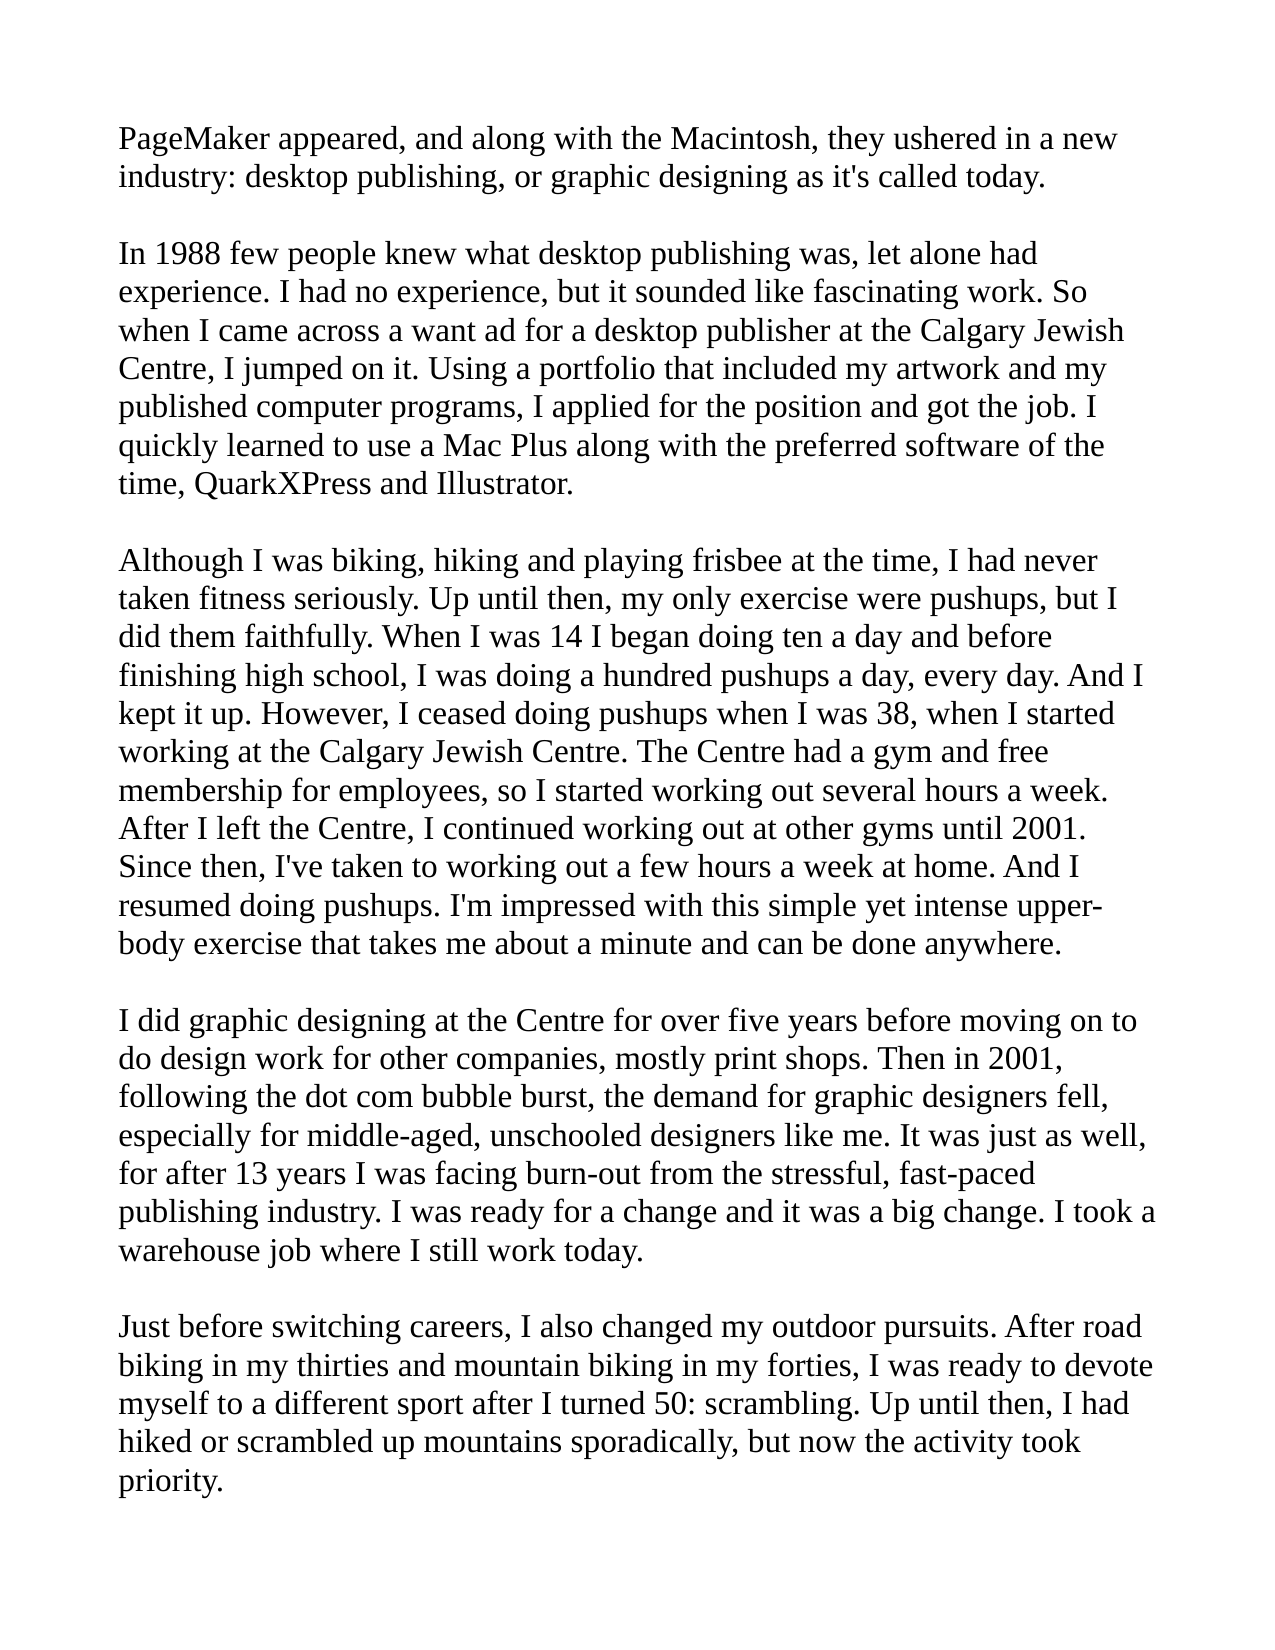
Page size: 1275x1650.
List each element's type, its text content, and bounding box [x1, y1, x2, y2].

text I did graphic designing at the Centre for over five years before moving on to do design work for other companies, mostly print shops. Then in 2001, following the dot com bubble burst, the demand for graphic designers fell, especially for middle-aged, unschooled designers like me. It was just as well, for after 13 years I was facing burn-out from the stressful, fast-paced publishing industry. I was ready for a change and it was a big change. I took a warehouse job where I still work today. [118, 1000, 1157, 1268]
text Although I was biking, hiking and playing frisbee at the time, I had never taken fitness seriously. Up until then, my only exercise were pushups, but I did them faithfully. When I was 14 I began doing ten a day and before finishing high school, I was doing a hundred pushups a day, every day. And I kept it up. However, I ceased doing pushups when I was 38, when I started working at the Calgary Jewish Centre. The Centre had a gym and free membership for employees, so I started working out several hours a week. After I left the Centre, I continued working out at other gyms until 2001. Since then, I've taken to working out a few hours a week at home. And I resumed doing pushups. I'm impressed with this simple yet intense upper-body exercise that takes me about a minute and can be done anywhere. [118, 540, 1157, 961]
text Just before switching careers, I also changed my outdoor pursuits. After road biking in my thirties and mountain biking in my forties, I was ready to devote myself to a different sport after I turned 50: scrambling. Up until then, I had hiked or scrambled up mountains sporadically, but now the activity took priority. [118, 1306, 1157, 1498]
text PageMaker appeared, and along with the Macintosh, they ushered in a new industry: desktop publishing, or graphic designing as it's called today. [118, 118, 1157, 195]
text In 1988 few people knew what desktop publishing was, let alone had experience. I had no experience, but it sounded like fascinating work. So when I came across a want ad for a desktop publisher at the Calgary Jewish Centre, I jumped on it. Using a portfolio that included my artwork and my published computer programs, I applied for the position and got the job. I quickly learned to use a Mac Plus along with the preferred software of the time, QuarkXPress and Illustrator. [118, 233, 1157, 501]
